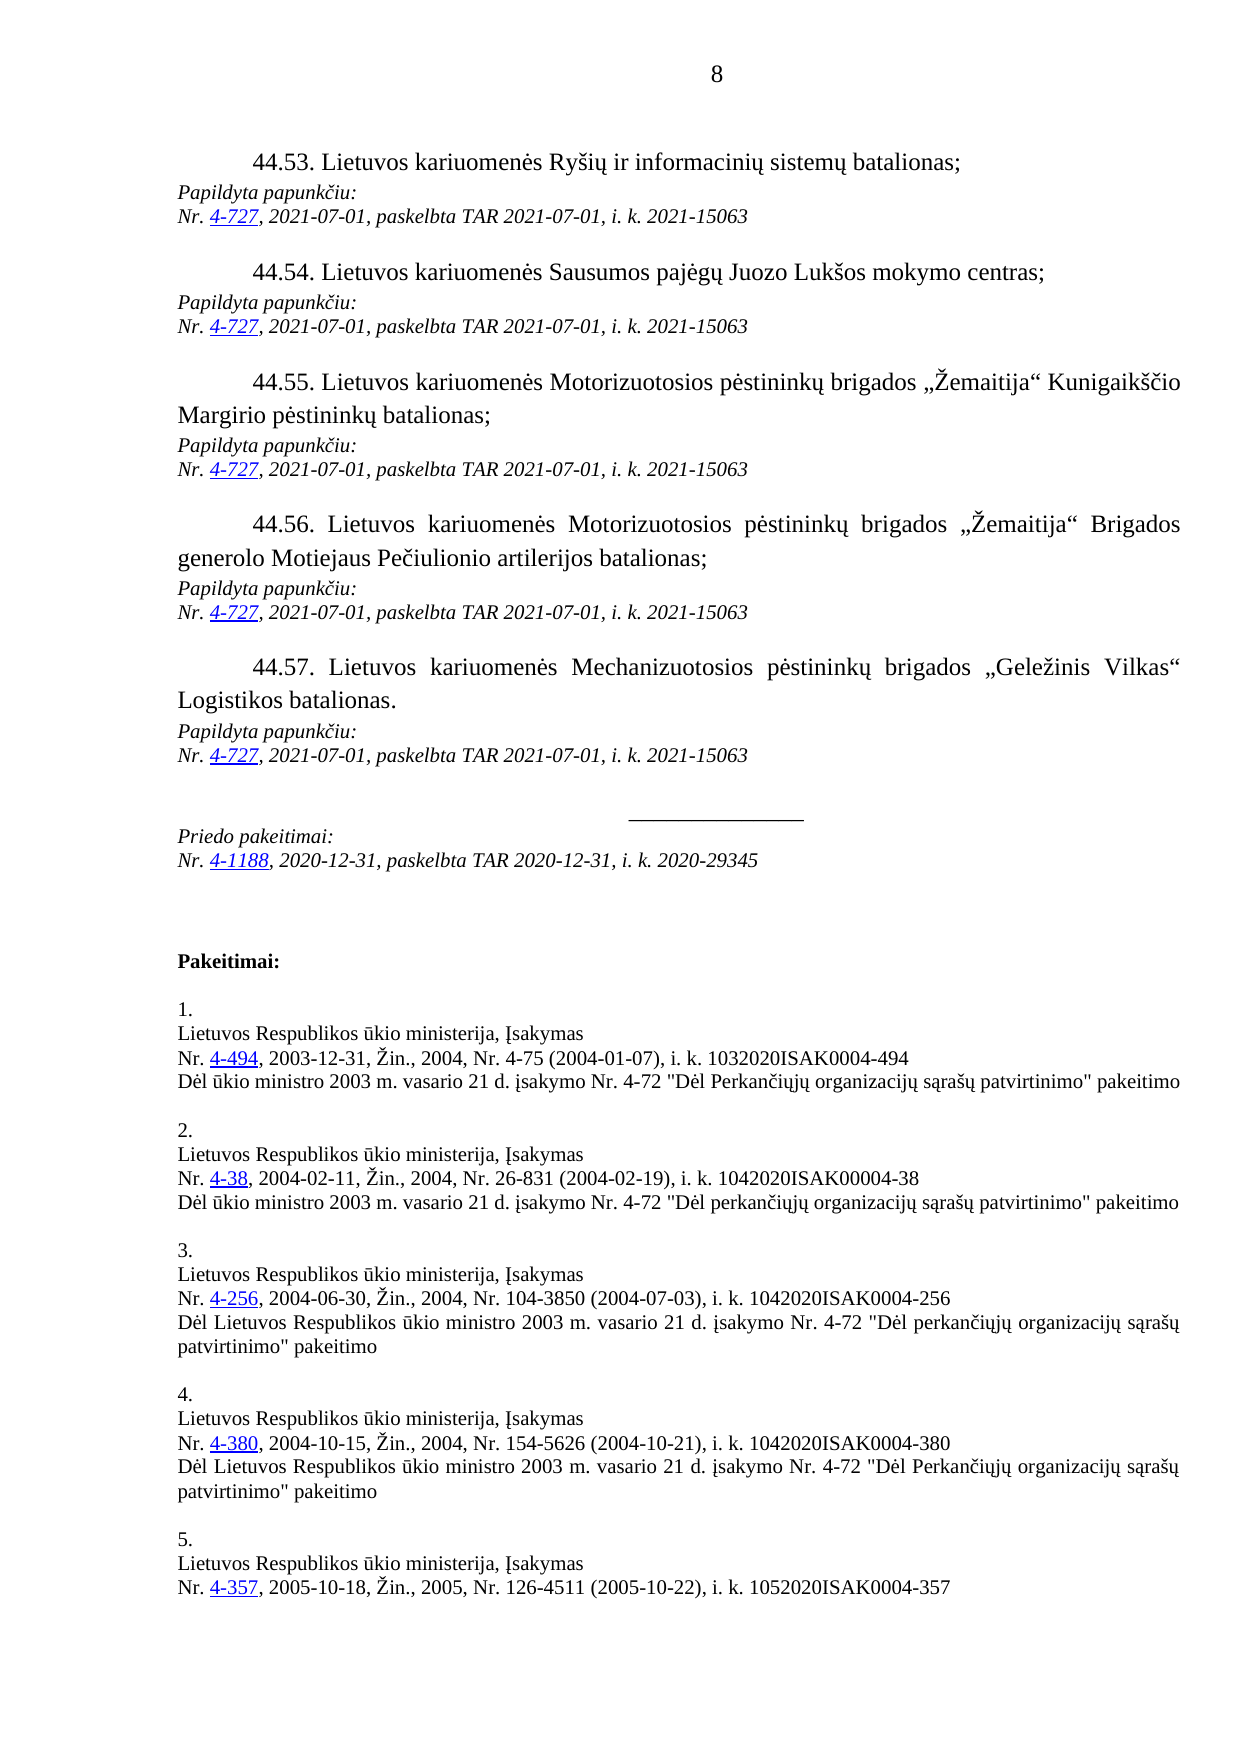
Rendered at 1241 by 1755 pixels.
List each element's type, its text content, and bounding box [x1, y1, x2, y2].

text Nr. 4-38, 2004-02-11, Žin., 2004, Nr. 26-831 (2004-02-19), i. k. 1042020ISAK00004-38 [177, 1166, 1181, 1190]
text 1. [177, 997, 1181, 1021]
text 4. [177, 1382, 1181, 1406]
text 2. [177, 1118, 1181, 1142]
text Lietuvos Respublikos ūkio ministerija, Įsakymas [177, 1551, 1181, 1575]
text Nr. 4-380, 2004-10-15, Žin., 2004, Nr. 154-5626 (2004-10-21), i. k. 1042020ISAK0004-380 [177, 1430, 1181, 1454]
text Papildyta papunkčiu: [177, 576, 1181, 600]
text Dėl Lietuvos Respublikos ūkio ministro 2003 m. vasario 21 d. įsakymo Nr. 4-72 "Dėl perkančiųjų organizacijų sąrašų patvirtinimo" pakeitimo [177, 1310, 1181, 1358]
text 5. [177, 1527, 1181, 1551]
text Priedo pakeitimai: [177, 824, 1181, 848]
text Nr. 4-256, 2004-06-30, Žin., 2004, Nr. 104-3850 (2004-07-03), i. k. 1042020ISAK0004-256 [177, 1286, 1181, 1310]
text Dėl Lietuvos Respublikos ūkio ministro 2003 m. vasario 21 d. įsakymo Nr. 4-72 "Dėl Perkančiųjų organizacijų sąrašų patvirtinimo" pakeitimo [177, 1454, 1181, 1503]
text 44.55. Lietuvos kariuomenės Motorizuotosios pėstininkų brigados „Žemaitija“ Kunigaikščio Margirio pėstininkų batalionas; [177, 367, 1181, 428]
text Pakeitimai: [177, 949, 1181, 973]
text Lietuvos Respublikos ūkio ministerija, Įsakymas [177, 1021, 1181, 1045]
text 44.56. Lietuvos kariuomenės Motorizuotosios pėstininkų brigados „Žemaitija“ Brigados generolo Motiejaus Pečiulionio artilerijos batalionas; [177, 509, 1181, 571]
text 3. [177, 1238, 1181, 1262]
text Lietuvos Respublikos ūkio ministerija, Įsakymas [177, 1406, 1181, 1430]
text Papildyta papunkčiu: [177, 433, 1181, 457]
text Dėl ūkio ministro 2003 m. vasario 21 d. įsakymo Nr. 4-72 "Dėl perkančiųjų organizacijų sąrašų patvirtinimo" pakeitimo [177, 1190, 1181, 1214]
text 44.53. Lietuvos kariuomenės Ryšių ir informacinių sistemų batalionas; [177, 147, 1181, 176]
text Dėl ūkio ministro 2003 m. vasario 21 d. įsakymo Nr. 4-72 "Dėl Perkančiųjų organizacijų sąrašų patvirtinimo" pakeitimo [177, 1069, 1181, 1093]
text Papildyta papunkčiu: [177, 718, 1181, 743]
text 44.57. Lietuvos kariuomenės Mechanizuotosios pėstininkų brigados „Geležinis Vilkas“ Logistikos batalionas. [177, 652, 1181, 714]
text Nr. 4-727, 2021-07-01, paskelbta TAR 2021-07-01, i. k. 2021-15063 [177, 314, 1181, 338]
text Nr. 4-727, 2021-07-01, paskelbta TAR 2021-07-01, i. k. 2021-15063 [177, 600, 1181, 624]
text Nr. 4-727, 2021-07-01, paskelbta TAR 2021-07-01, i. k. 2021-15063 [177, 204, 1181, 228]
text Nr. 4-357, 2005-10-18, Žin., 2005, Nr. 126-4511 (2005-10-22), i. k. 1052020ISAK0004-357 [177, 1575, 1181, 1599]
text Nr. 4-727, 2021-07-01, paskelbta TAR 2021-07-01, i. k. 2021-15063 [177, 743, 1181, 767]
text 44.54. Lietuvos kariuomenės Sausumos pajėgų Juozo Lukšos mokymo centras; [177, 257, 1181, 286]
text Lietuvos Respublikos ūkio ministerija, Įsakymas [177, 1262, 1181, 1286]
text Papildyta papunkčiu: [177, 180, 1181, 204]
text Lietuvos Respublikos ūkio ministerija, Įsakymas [177, 1142, 1181, 1166]
text ______________ [177, 795, 1181, 824]
text Nr. 4-727, 2021-07-01, paskelbta TAR 2021-07-01, i. k. 2021-15063 [177, 457, 1181, 481]
text Papildyta papunkčiu: [177, 290, 1181, 314]
text Nr. 4-1188, 2020-12-31, paskelbta TAR 2020-12-31, i. k. 2020-29345 [177, 848, 1181, 872]
text Nr. 4-494, 2003-12-31, Žin., 2004, Nr. 4-75 (2004-01-07), i. k. 1032020ISAK0004-494 [177, 1045, 1181, 1069]
